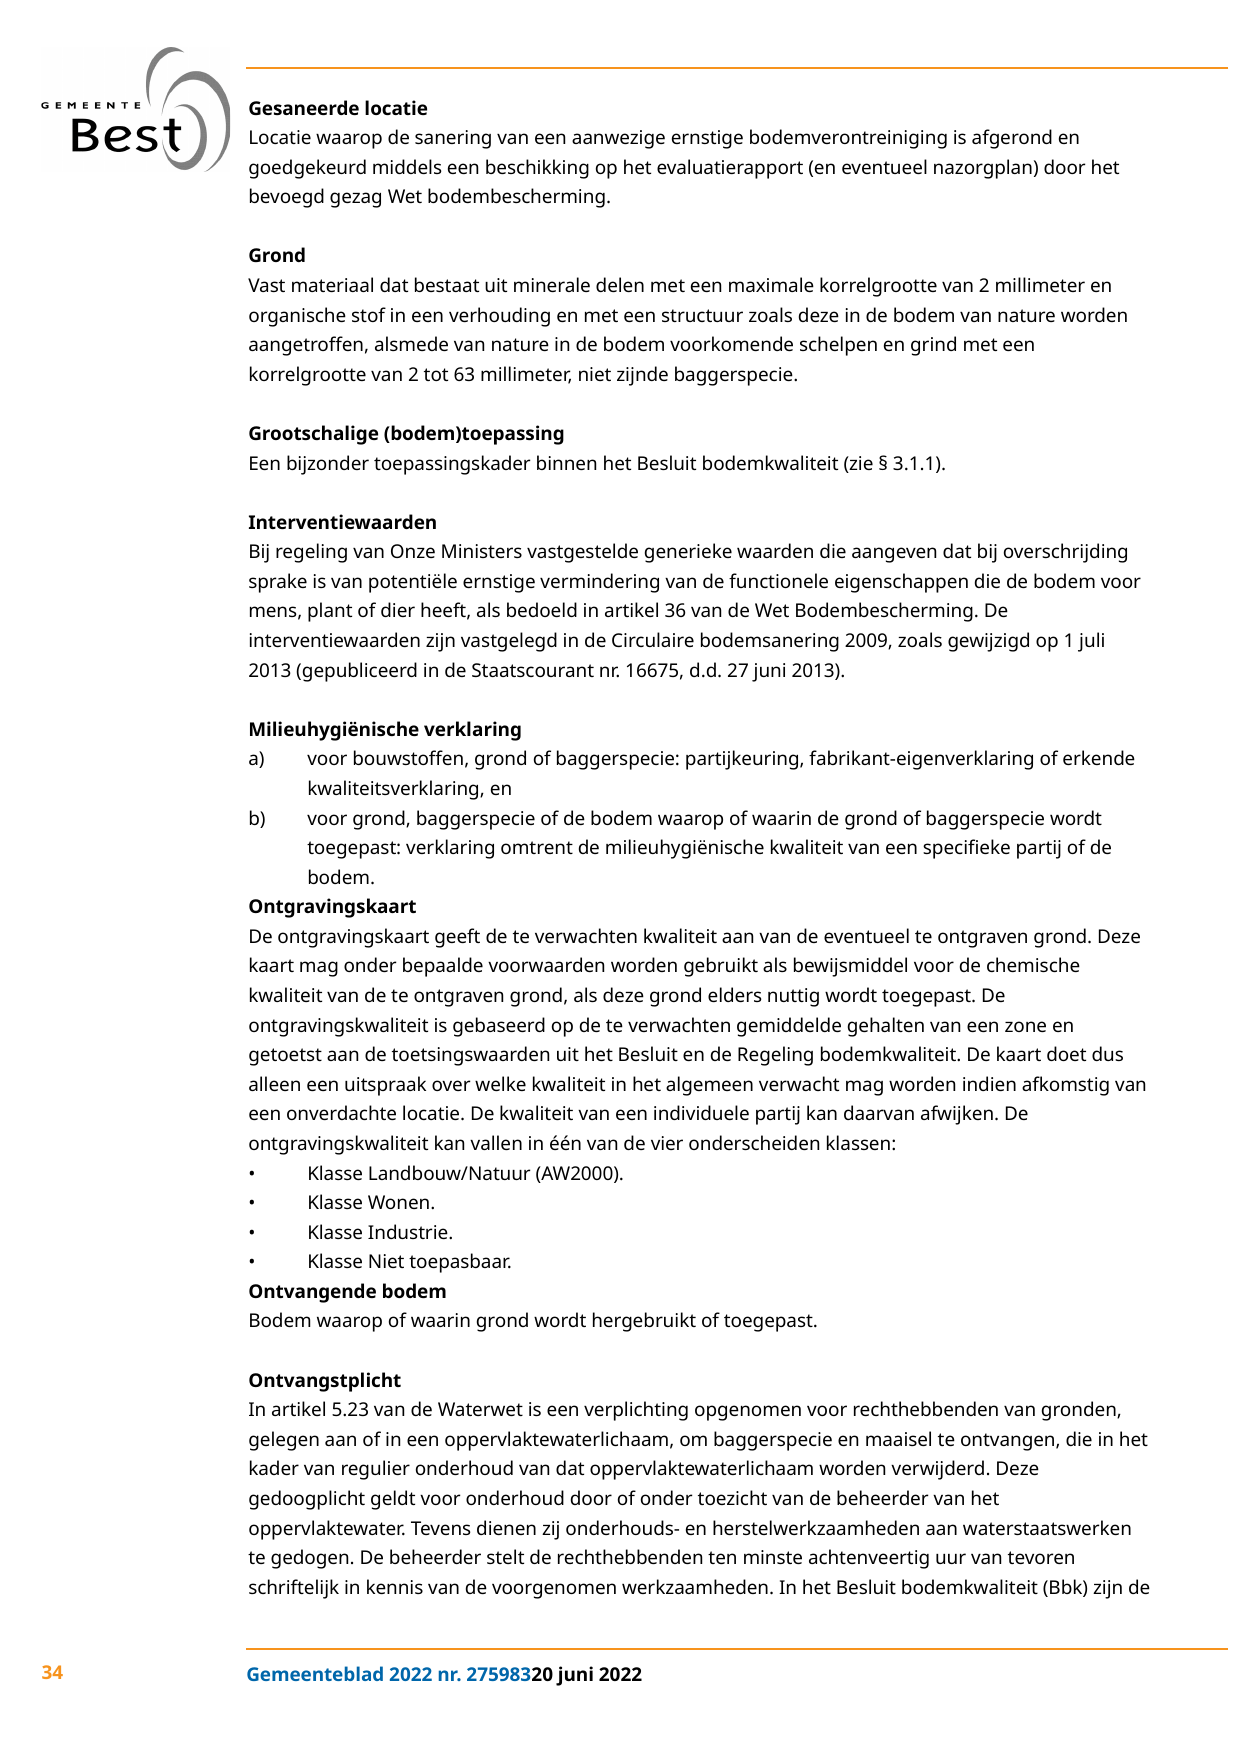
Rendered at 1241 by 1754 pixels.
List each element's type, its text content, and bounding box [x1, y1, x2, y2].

text Grond [248, 243, 1152, 268]
list Klasse Niet toepasbaar. [248, 1248, 1152, 1274]
text Een bijzonder toepassingskader binnen het Besluit bodemkwaliteit (zie § 3.1.1). [248, 450, 1152, 476]
list Klasse Industrie. [248, 1219, 1152, 1245]
text Milieuhygiënische verklaring [248, 716, 1152, 742]
text In artikel 5.23 van de Waterwet is een verplichting opgenomen voor rechthebbenden van gronden, gelegen aan of in een oppervlaktewaterlichaam, om baggerspecie en maaisel te ontvangen, die in het kader van regulier onderhoud van dat oppervlaktewaterlichaam worden verwijderd. Deze gedoogplicht geldt voor onderhoud door of onder toezicht van de beheerder van het oppervlaktewater. Tevens dienen zij onderhouds- en herstelwerkzaamheden aan waterstaatswerken te gedogen. De beheerder stelt de rechthebbenden ten minste achtenveertig uur van tevoren schriftelijk in kennis van de voorgenomen werkzaamheden. In het Besluit bodemkwaliteit (Bbk) zijn de [248, 1396, 1152, 1600]
text De ontgravingskaart geeft de te verwachten kwaliteit aan van de eventueel te ontgraven grond. Deze kaart mag onder bepaalde voorwaarden worden gebruikt als bewijsmiddel voor de chemische kwaliteit van de te ontgraven grond, als deze grond elders nuttig wordt toegepast. De ontgravingskwaliteit is gebaseerd op de te verwachten gemiddelde gehalten van een zone en getoetst aan de toetsingswaarden uit het Besluit en de Regeling bodemkwaliteit. De kaart doet dus alleen een uitspraak over welke kwaliteit in het algemeen verwacht mag worden indien afkomstig van een onverdachte locatie. De kwaliteit van een individuele partij kan daarvan afwijken. De ontgravingskwaliteit kan vallen in één van de vier onderscheiden klassen: [248, 923, 1152, 1156]
picture [41, 47, 231, 172]
text Ontvangstplicht [248, 1367, 1152, 1393]
list Klasse Wonen. [248, 1189, 1152, 1215]
list Klasse Landbouw/Natuur (AW2000). [248, 1160, 1152, 1186]
text Ontgravingskaart [248, 893, 1152, 919]
text Bij regeling van Onze Ministers vastgestelde generieke waarden die aangeven dat bij overschrijding sprake is van potentiële ernstige vermindering van de functionele eigenschappen die de bodem voor mens, plant of dier heeft, als bedoeld in artikel 36 van de Wet Bodembescherming. De interventiewaarden zijn vastgelegd in de Circulaire bodemsanering 2009, zoals gewijzigd op 1 juli 2013 (gepubliceerd in de Staatscourant nr. 16675, d.d. 27 juni 2013). [248, 538, 1152, 683]
text Bodem waarop of waarin grond wordt hergebruikt of toegepast. [248, 1308, 1152, 1333]
text Vast materiaal dat bestaat uit minerale delen met een maximale korrelgrootte van 2 millimeter en organische stof in een verhouding en met een structuur zoals deze in de bodem van nature worden aangetroffen, alsmede van nature in de bodem voorkomende schelpen en grind met een korrelgrootte van 2 tot 63 millimeter, niet zijnde baggerspecie. [248, 272, 1152, 387]
text Interventiewaarden [248, 509, 1152, 535]
text Ontvangende bodem [248, 1278, 1152, 1304]
list voor grond, baggerspecie of de bodem waarop of waarin de grond of baggerspecie wordt toegepast: verklaring omtrent de milieuhygiënische kwaliteit van een specifieke partij of de bodem. [248, 805, 1152, 890]
text Locatie waarop de sanering van een aanwezige ernstige bodemverontreiniging is afgerond en goedgekeurd middels een beschikking op het evaluatierapport (en eventueel nazorgplan) door het bevoegd gezag Wet bodembescherming. [248, 124, 1152, 209]
text Gesaneerde locatie [248, 95, 1152, 121]
text Grootschalige (bodem)toepassing [248, 420, 1152, 446]
list voor bouwstoffen, grond of baggerspecie: partijkeuring, fabrikant-eigenverklaring of erkende kwaliteitsverklaring, en [248, 746, 1152, 801]
